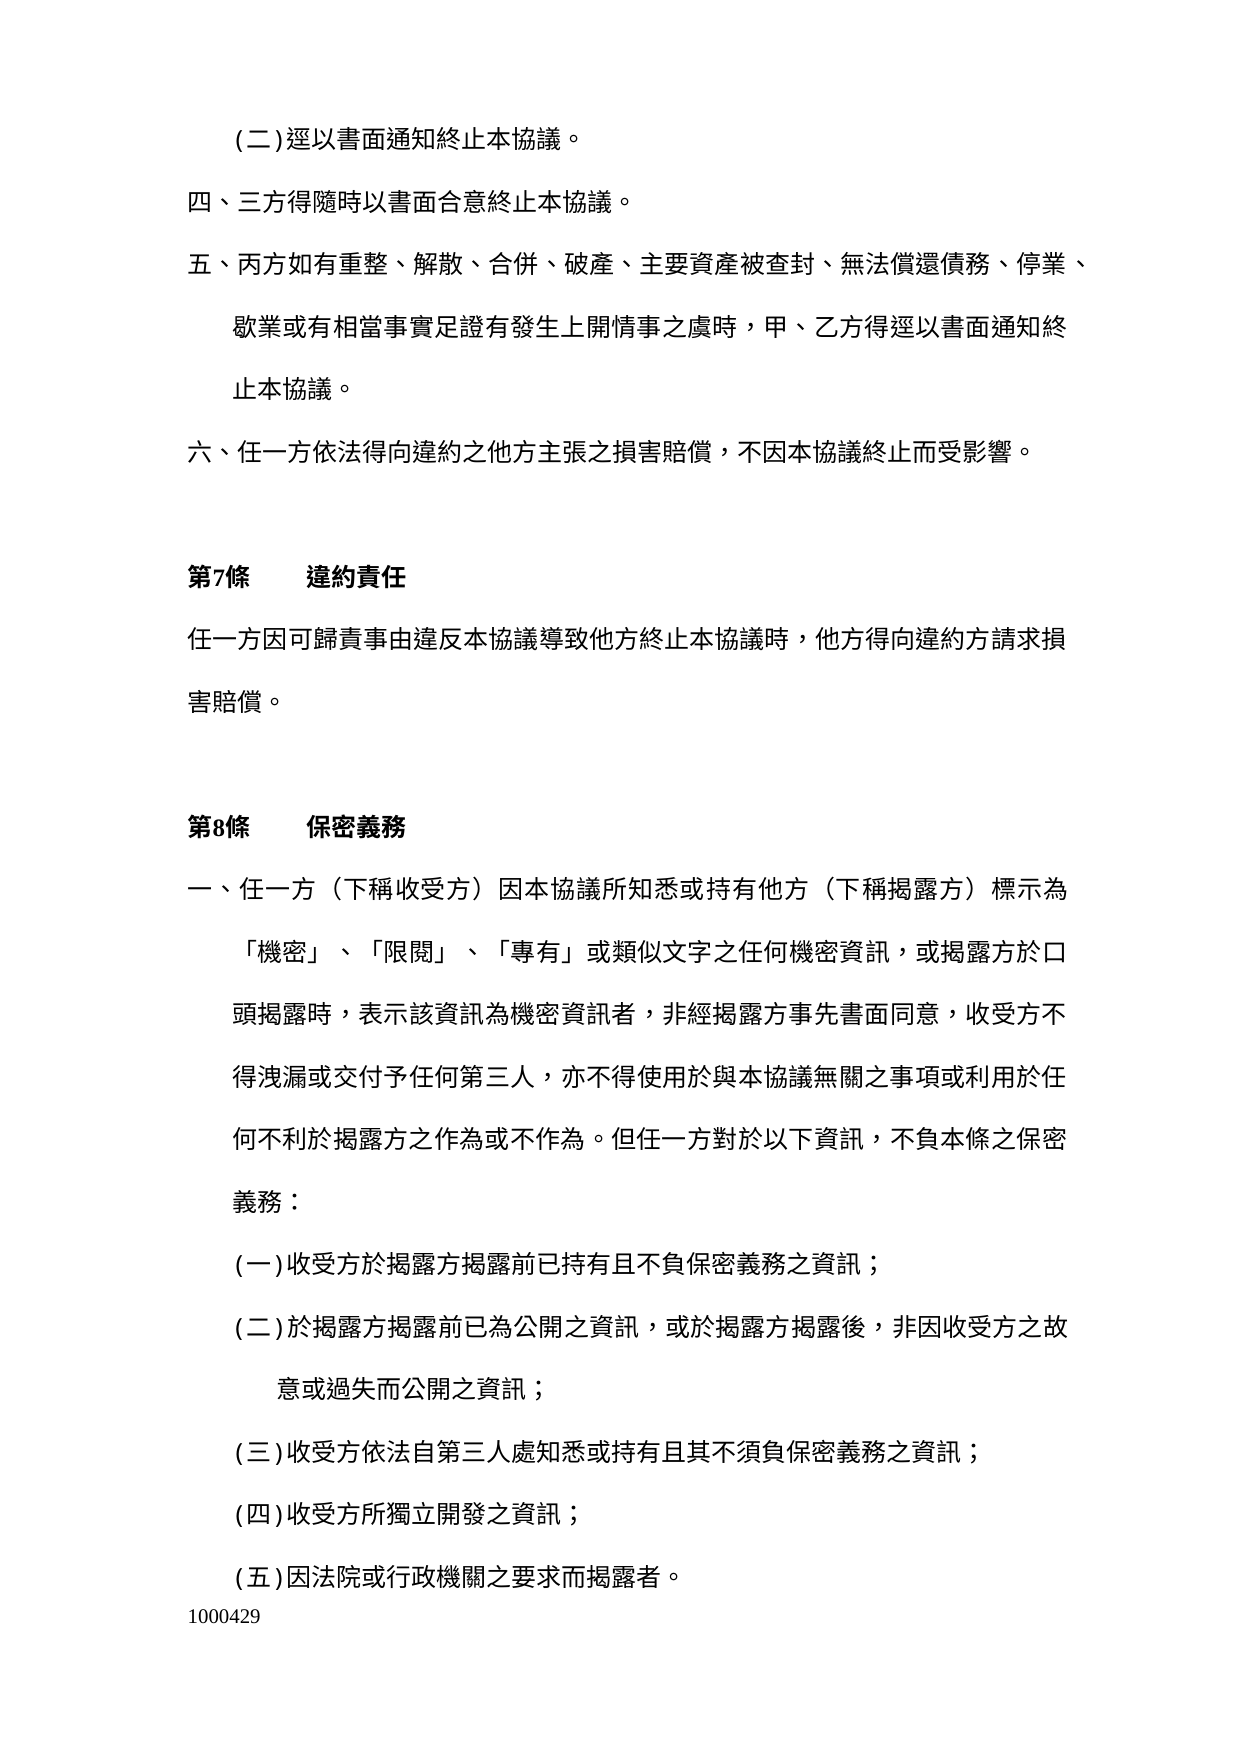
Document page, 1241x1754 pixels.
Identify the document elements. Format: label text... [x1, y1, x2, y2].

text 一、任一方（下稱收受方）因本協議所知悉或持有他方（下稱揭露方）標示為「機密」、「限閱」、「專有」或類似文字之任何機密資訊，或揭露方於口頭揭露時，表示該資訊為機密資訊者，非經揭露方事先書面同意，收受方不得洩漏或交付予任何第三人，亦不得使用於與本協議無關之事項或利用於任何不利於揭露方之作為或不作為。但任一方對於以下資訊，不負本條之保密義務： [187, 846, 1069, 1221]
text (三)收受方依法自第三人處知悉或持有且其不須負保密義務之資訊； [231, 1409, 1069, 1471]
list 違約責任 [187, 534, 1069, 596]
text (一)收受方於揭露方揭露前已持有且不負保密義務之資訊； [231, 1221, 1069, 1284]
text (五)因法院或行政機關之要求而揭露者。 [231, 1534, 1069, 1596]
text 任一方因可歸責事由違反本協議導致他方終止本協議時，他方得向違約方請求損害賠償。 [187, 596, 1069, 721]
text 四、三方得隨時以書面合意終止本協議。 [187, 159, 1069, 221]
text (二)逕以書面通知終止本協議。 [231, 96, 1069, 159]
text (四)收受方所獨立開發之資訊； [231, 1471, 1069, 1534]
list 保密義務 [187, 784, 1069, 846]
text 六、任一方依法得向違約之他方主張之損害賠償，不因本協議終止而受影響。 [187, 409, 1069, 471]
text (二)於揭露方揭露前已為公開之資訊，或於揭露方揭露後，非因收受方之故意或過失而公開之資訊； [231, 1284, 1069, 1409]
text 五、丙方如有重整、解散、合併、破產、主要資產被查封、無法償還債務、停業、歇業或有相當事實足證有發生上開情事之虞時，甲、乙方得逕以書面通知終止本協議。 [187, 221, 1069, 409]
